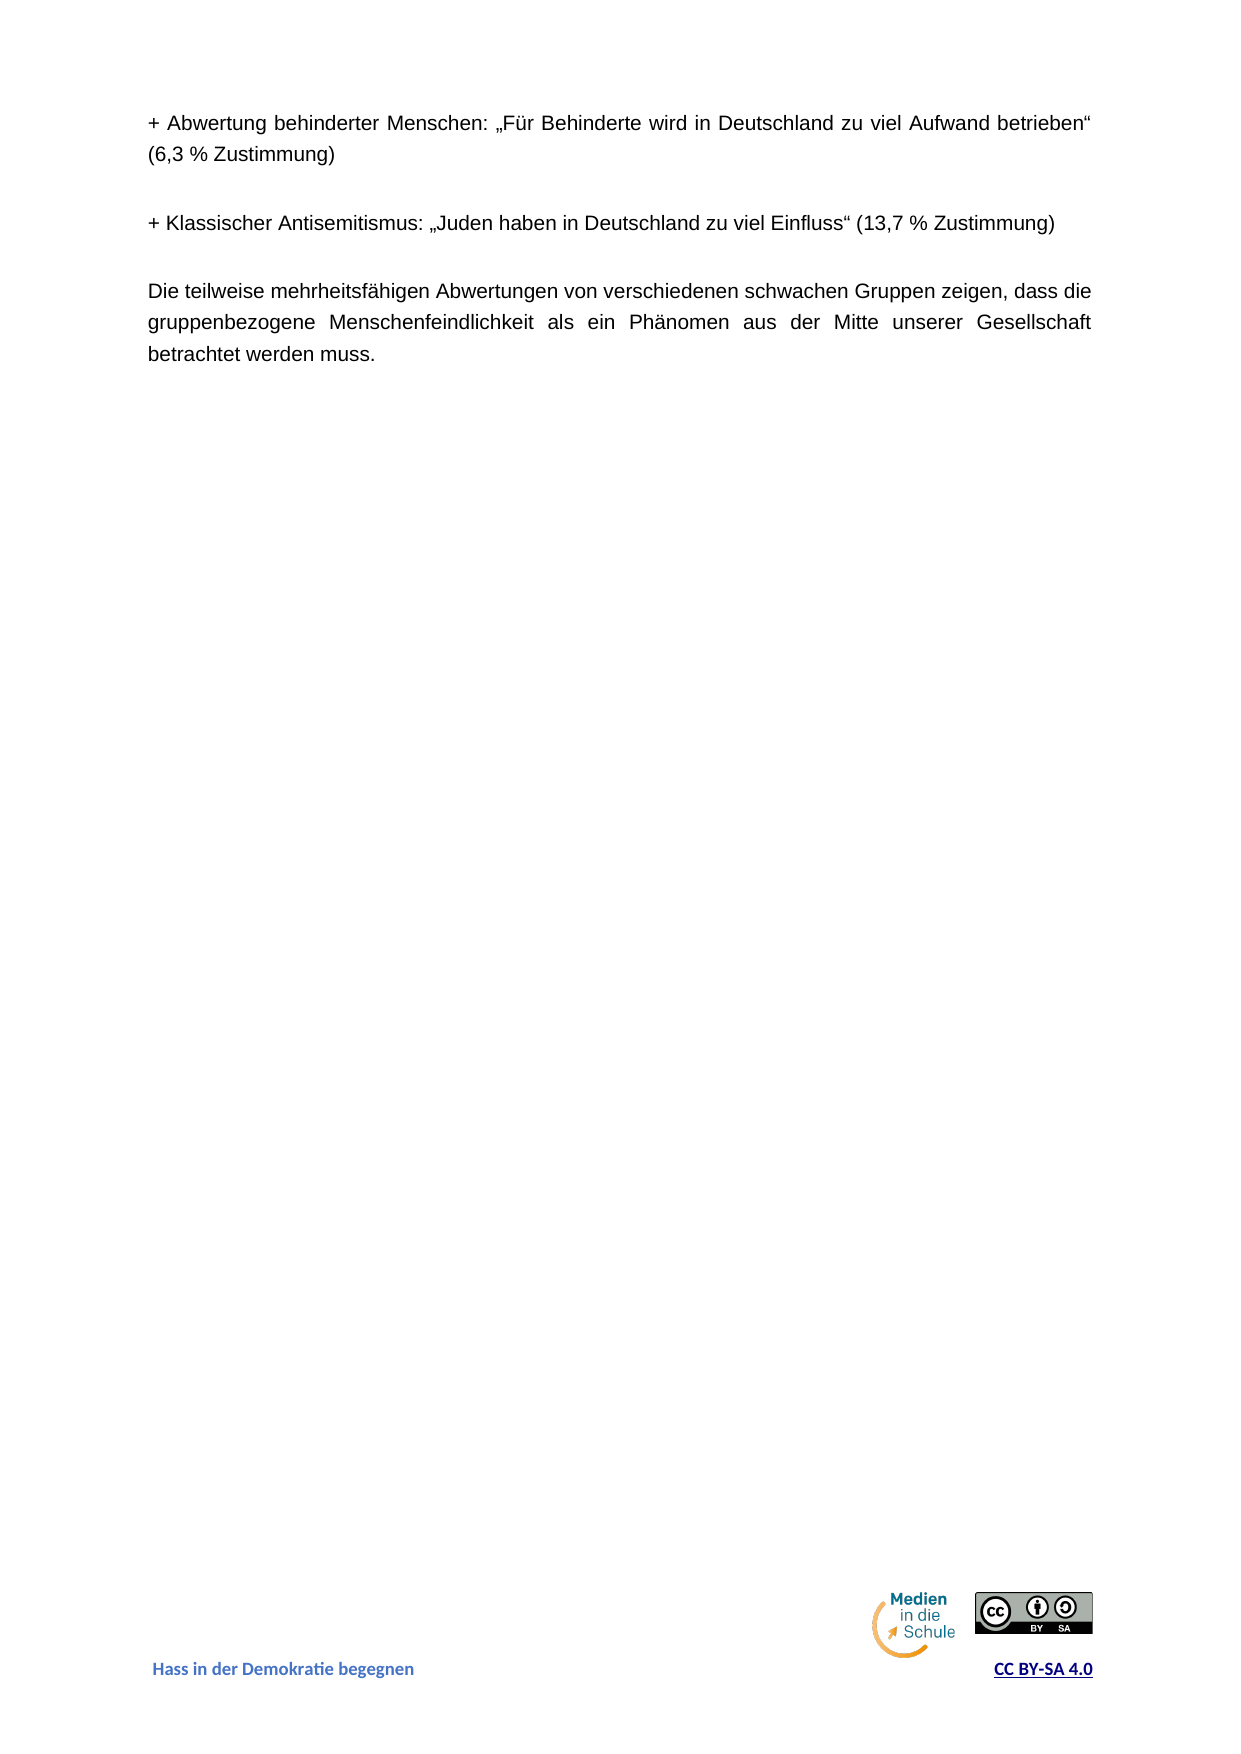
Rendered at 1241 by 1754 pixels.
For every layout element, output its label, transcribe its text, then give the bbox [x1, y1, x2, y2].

text + Klassischer Antisemitismus: „Juden haben in Deutschland zu viel Einfluss“ (13,7 % Zustimmung) [148, 211, 1093, 234]
text + Abwertung behinderter Menschen: „Für Behinderte wird in Deutschland zu viel Aufwand betrieben“ (6,3 % Zustimmung) [148, 111, 1093, 166]
text Die teilweise mehrheitsfähigen Abwertungen von verschiedenen schwachen Gruppen zeigen, dass die gruppenbezogene Menschenfeindlichkeit als ein Phänomen aus der Mitte unserer Gesellschaft betrachtet werden muss. [148, 279, 1093, 365]
